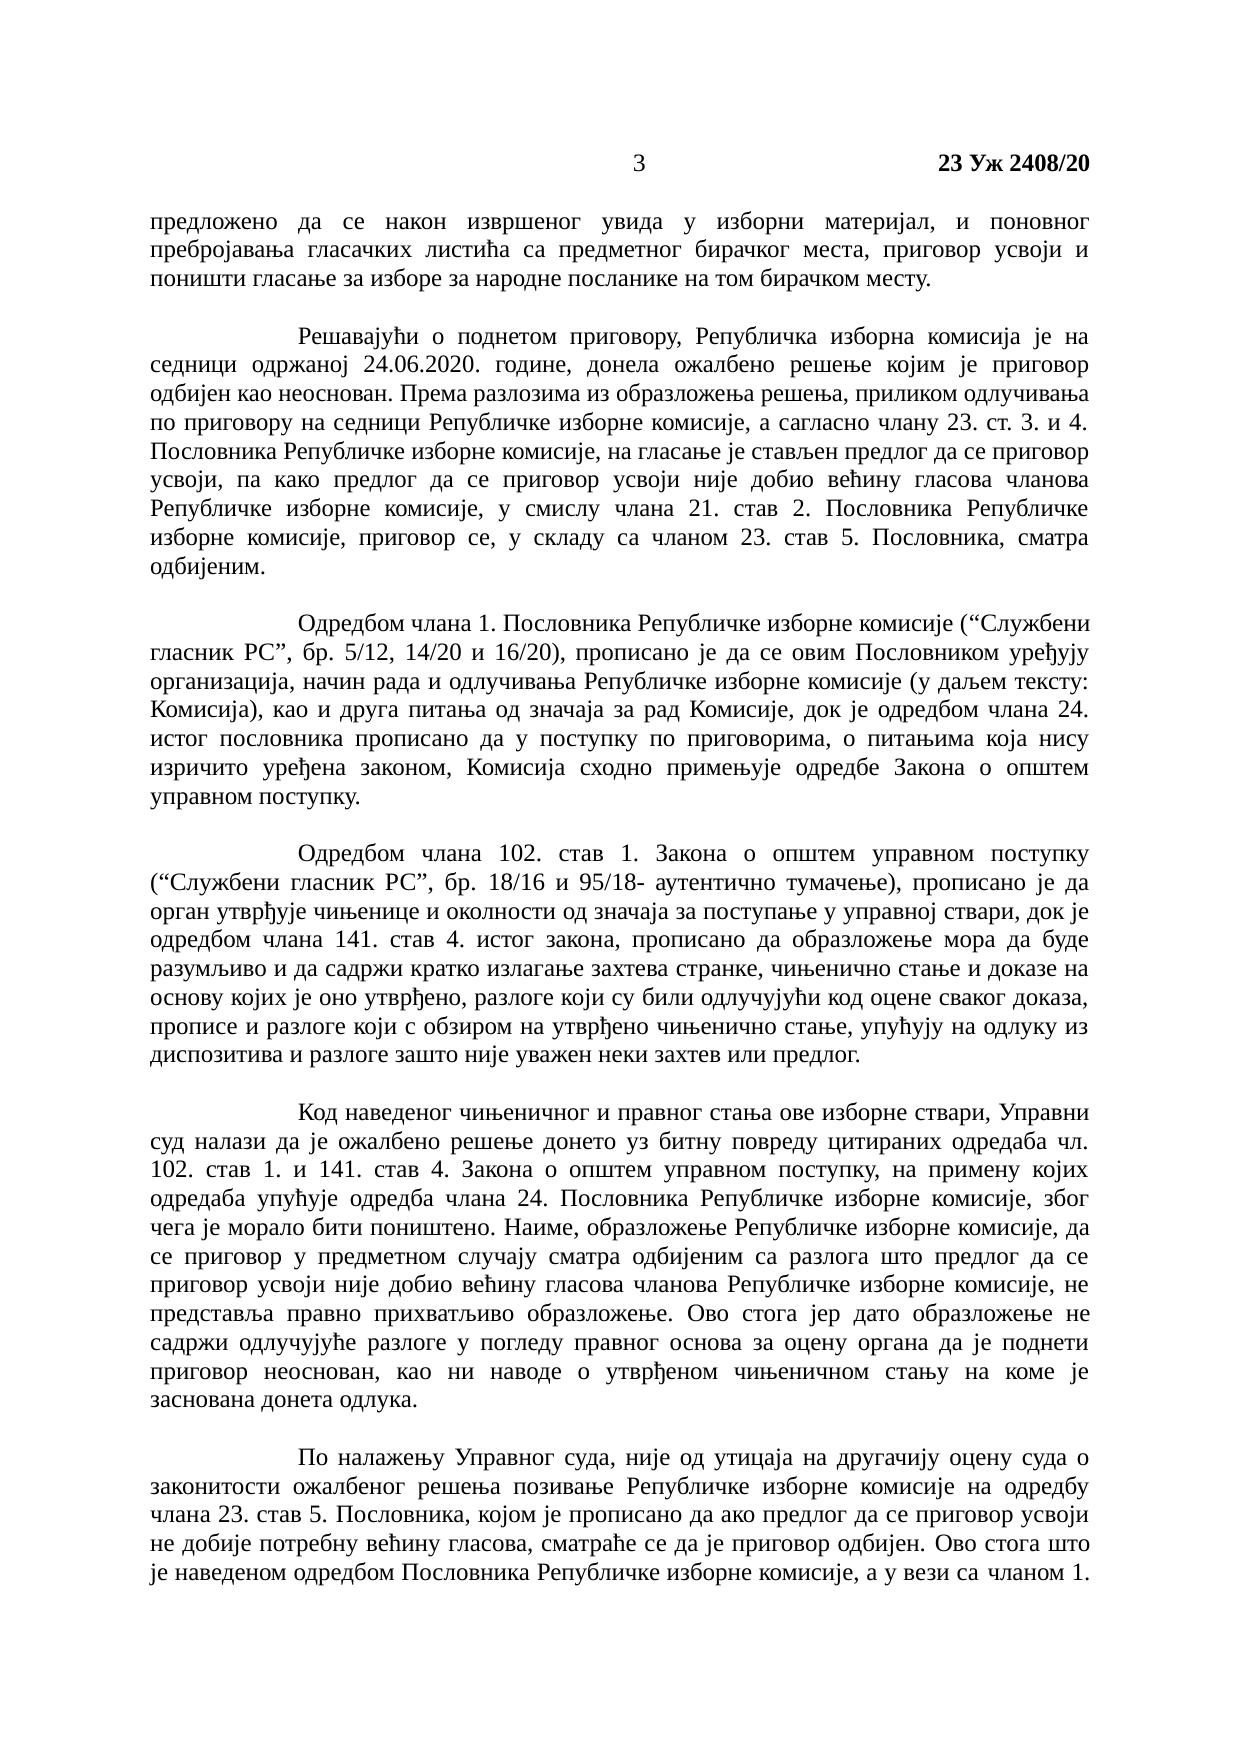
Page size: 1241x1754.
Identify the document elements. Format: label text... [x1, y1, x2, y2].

text Одредбом члана 1. Пословника Републичке изборне комисије (“Службени гласник РС”, бр. 5/12, 14/20 и 16/20), прописано је да се овим Пословником уређују организација, начин рада и одлучивања Републичке изборне комисије (у даљем тексту: Комисија), као и друга питања од значаја за рад Комисије, док је одредбом члана 24. истог пословника прописано да у поступку по приговорима, о питањима која нису изричито уређена законом, Комисија сходно примењује одредбе Закона о општем управном поступку. [150, 608, 1090, 809]
text предложено да се након извршеног увида у изборни материјал, и поновног пребројавања гласачких листића са предметног бирачког места, приговор усвоји и поништи гласање за изборе за народне посланике на том бирачком месту. [150, 206, 1090, 292]
text Одредбом члана 102. став 1. Закона о општем управном поступку (“Службени гласник РС”, бр. 18/16 и 95/18- аутентично тумачење), прописано је да орган утврђује чињенице и околности од значаја за поступање у управној ствари, док је одредбом члана 141. став 4. истог закона, прописано да образложење мора да буде разумљиво и да садржи кратко излагање захтева странке, чињенично стање и доказе на основу којих је оно утврђено, разлоге који су били одлучујући код оцене сваког доказа, прописе и разлоге који с обзиром на утврђено чињенично стање, упућују на одлуку из диспозитива и разлоге зашто није уважен неки захтев или предлог. [150, 838, 1090, 1068]
text Решавајући о поднетом приговору, Републичка изборна комисија је на седници одржаној 24.06.2020. године, донела ожалбено решење којим је приговор одбијен као неоснован. Према разлозима из образложења решења, приликом одлучивања по приговору на седници Републичке изборне комисије, а сагласно члану 23. ст. 3. и 4. Пословника Републичке изборне комисије, на гласање је стављен предлог да се приговор усвоји, па како предлог да се приговор усвоји није добио већину гласова чланова Републичке изборне комисије, у смислу члана 21. став 2. Пословника Републичке изборне комисије, приговор се, у складу са чланом 23. став 5. Пословника, сматра одбијеним. [150, 321, 1090, 579]
text По налажењу Управног суда, није од утицаја на другачију оцену суда о законитости ожалбеног решења позивање Републичке изборне комисије на одредбу члана 23. став 5. Пословника, којом је прописано да ако предлог да се приговор усвоји не добије потребну већину гласова, сматраће се да је приговор одбијен. Ово стога што је наведеном одредбом Пословника Републичке изборне комисије, а у вези са чланом 1. [150, 1442, 1090, 1586]
text Код наведеног чињеничног и правног стања ове изборне ствари, Управни суд налази да је ожалбено решење донето уз битну повреду цитираних одредаба чл. 102. став 1. и 141. став 4. Закона о општем управном поступку, на примену којих одредаба упућује одредба члана 24. Пословника Републичке изборне комисије, због чега је морало бити поништено. Наиме, образложење Републичке изборне комисије, да се приговор у предметном случају сматра одбијеним са разлога што предлог да се приговор усвоји није добио већину гласова чланова Републичке изборне комисије, не представља правно прихватљиво образложење. Ово стога јер дато образложење не садржи одлучујуће разлоге у погледу правног основа за оцену органа да је поднети приговор неоснован, као ни наводе о утврђеном чињеничном стању на коме је заснована донета одлука. [150, 1097, 1090, 1413]
